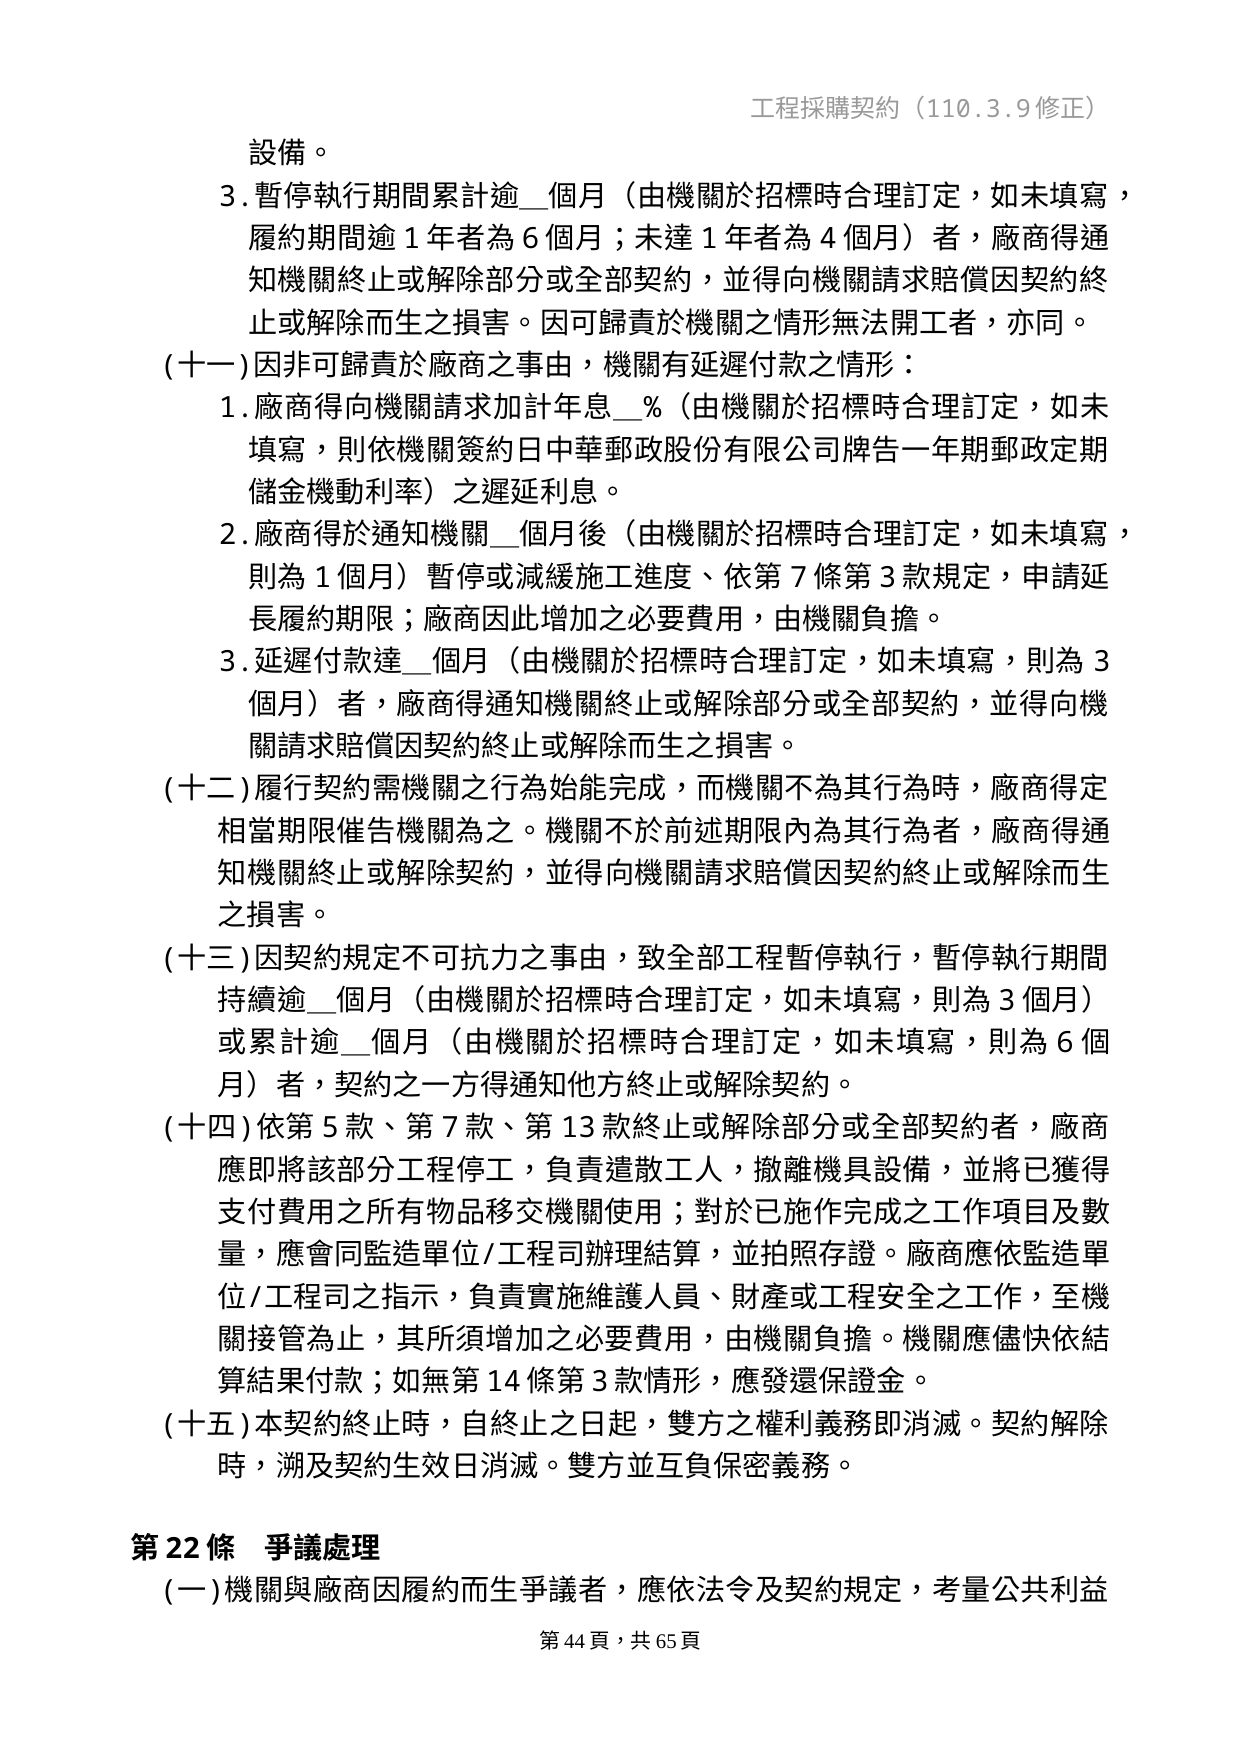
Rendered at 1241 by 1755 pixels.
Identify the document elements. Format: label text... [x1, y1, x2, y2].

text 2.暫停執行期間累計逾＿個月（由機關於招標時合理訂定，如未填寫，則為2個月）者，機關應先支付已依機關指示由機關取得所有權之設備。 [218, 130, 1110, 172]
text (十二)履行契約需機關之行為始能完成，而機關不為其行為時，廠商得定相當期限催告機關為之。機關不於前述期限內為其行為者，廠商得通知機關終止或解除契約，並得向機關請求賠償因契約終止或解除而生之損害。 [159, 765, 1110, 934]
text 3.延遲付款達＿個月（由機關於招標時合理訂定，如未填寫，則為3個月）者，廠商得通知機關終止或解除部分或全部契約，並得向機關請求賠償因契約終止或解除而生之損害。 [218, 638, 1110, 765]
text 1.廠商得向機關請求加計年息＿%（由機關於招標時合理訂定，如未填寫，則依機關簽約日中華郵政股份有限公司牌告一年期郵政定期儲金機動利率）之遲延利息。 [218, 384, 1110, 511]
text (一)機關與廠商因履約而生爭議者，應依法令及契約規定，考量公共利益 [159, 1567, 1110, 1609]
text 第22條 爭議處理 [130, 1524, 1110, 1567]
text (十三)因契約規定不可抗力之事由，致全部工程暫停執行，暫停執行期間持續逾＿個月（由機關於招標時合理訂定，如未填寫，則為3個月）或累計逾＿個月（由機關於招標時合理訂定，如未填寫，則為6個月）者，契約之一方得通知他方終止或解除契約。 [159, 934, 1110, 1104]
text (十一)因非可歸責於廠商之事由，機關有延遲付款之情形： [159, 342, 1110, 384]
text 3.暫停執行期間累計逾＿個月（由機關於招標時合理訂定，如未填寫，履約期間逾1年者為6個月；未達1年者為4個月）者，廠商得通知機關終止或解除部分或全部契約，並得向機關請求賠償因契約終止或解除而生之損害。因可歸責於機關之情形無法開工者，亦同。 [218, 172, 1110, 342]
text (十五)本契約終止時，自終止之日起，雙方之權利義務即消滅。契約解除時，溯及契約生效日消滅。雙方並互負保密義務。 [159, 1400, 1110, 1485]
text (十四)依第5款、第7款、第13款終止或解除部分或全部契約者，廠商應即將該部分工程停工，負責遣散工人，撤離機具設備，並將已獲得支付費用之所有物品移交機關使用；對於已施作完成之工作項目及數量，應會同監造單位/工程司辦理結算，並拍照存證。廠商應依監造單位/工程司之指示，負責實施維護人員、財產或工程安全之工作，至機關接管為止，其所須增加之必要費用，由機關負擔。機關應儘快依結算結果付款；如無第14條第3款情形，應發還保證金。 [159, 1104, 1110, 1400]
text 2.廠商得於通知機關＿個月後（由機關於招標時合理訂定，如未填寫，則為1個月）暫停或減緩施工進度、依第7條第3款規定，申請延長履約期限；廠商因此增加之必要費用，由機關負擔。 [218, 511, 1110, 638]
